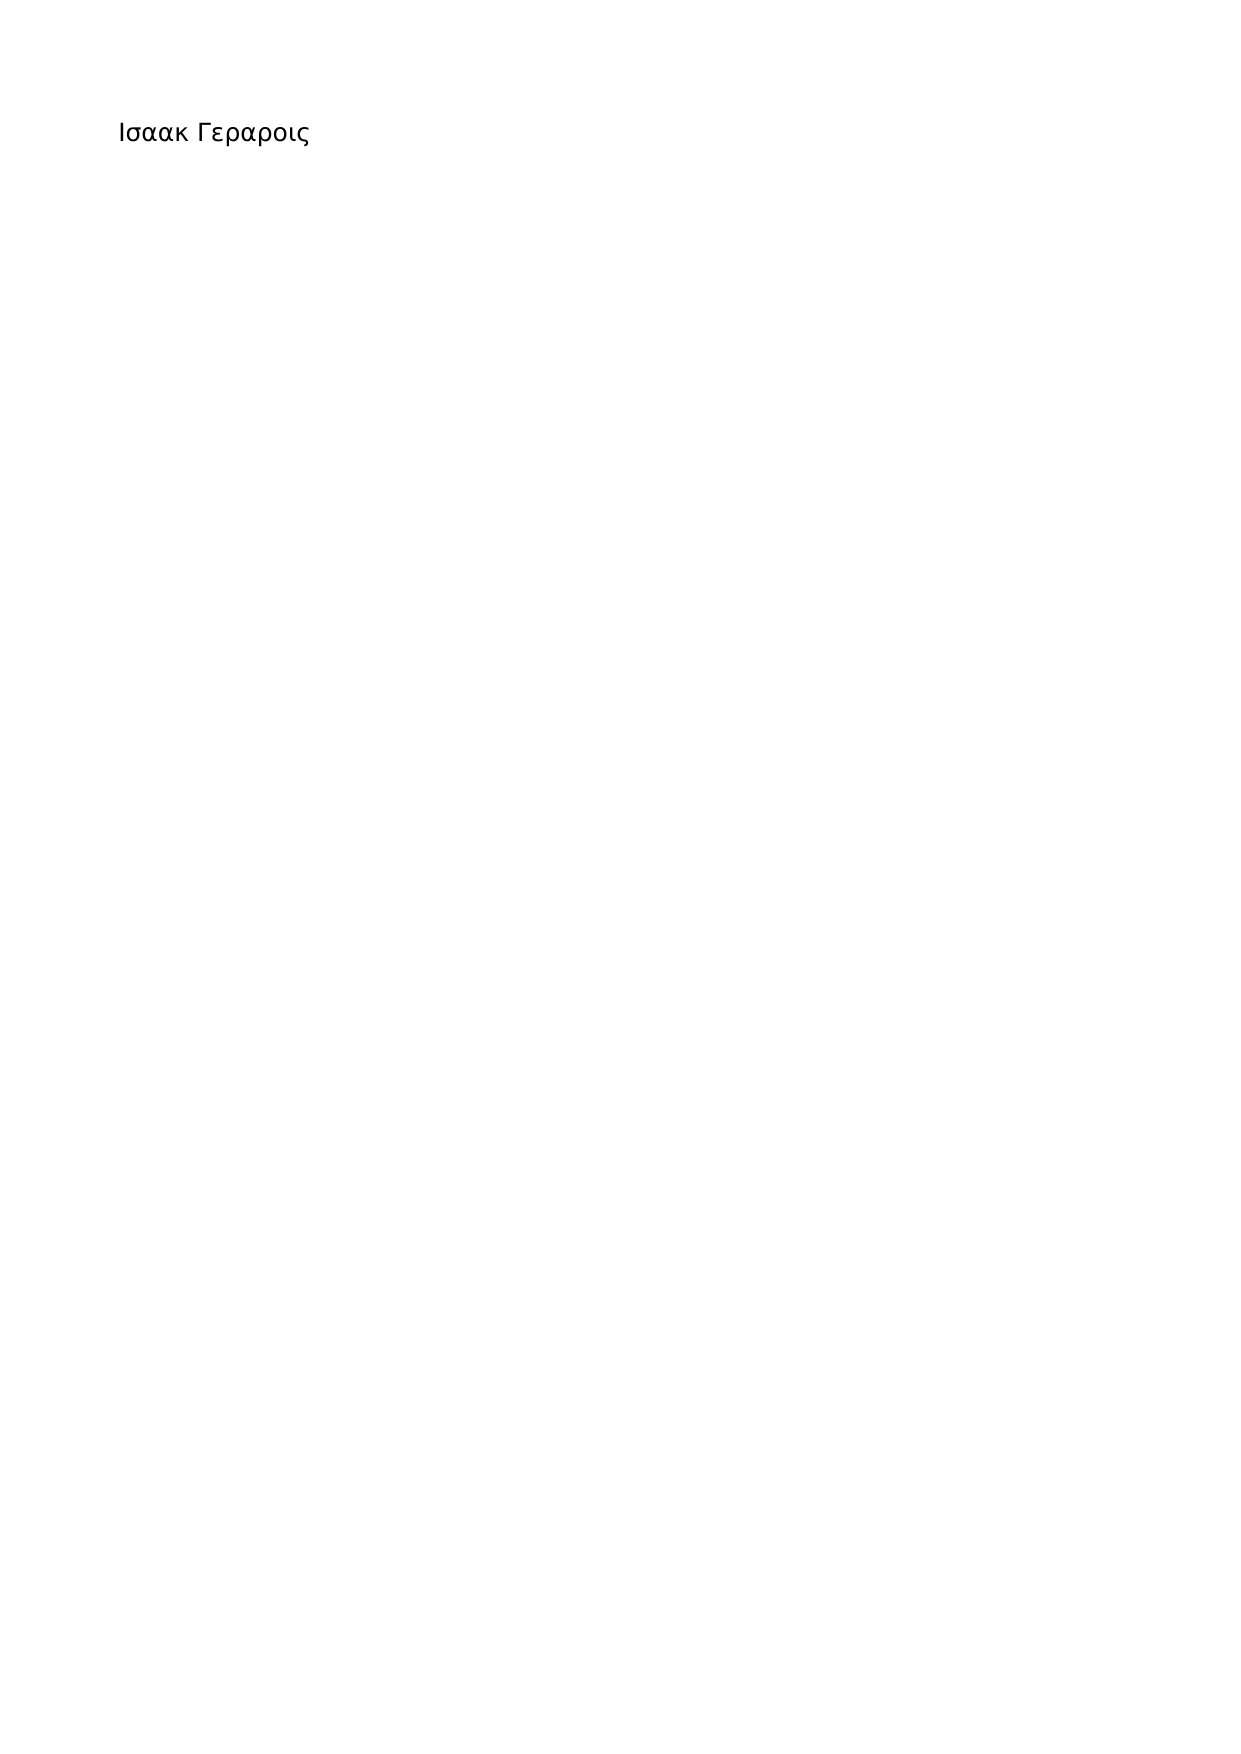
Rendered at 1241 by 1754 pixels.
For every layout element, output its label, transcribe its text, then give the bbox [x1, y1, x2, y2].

text Ισαακ Γεραροις [118, 118, 1122, 147]
